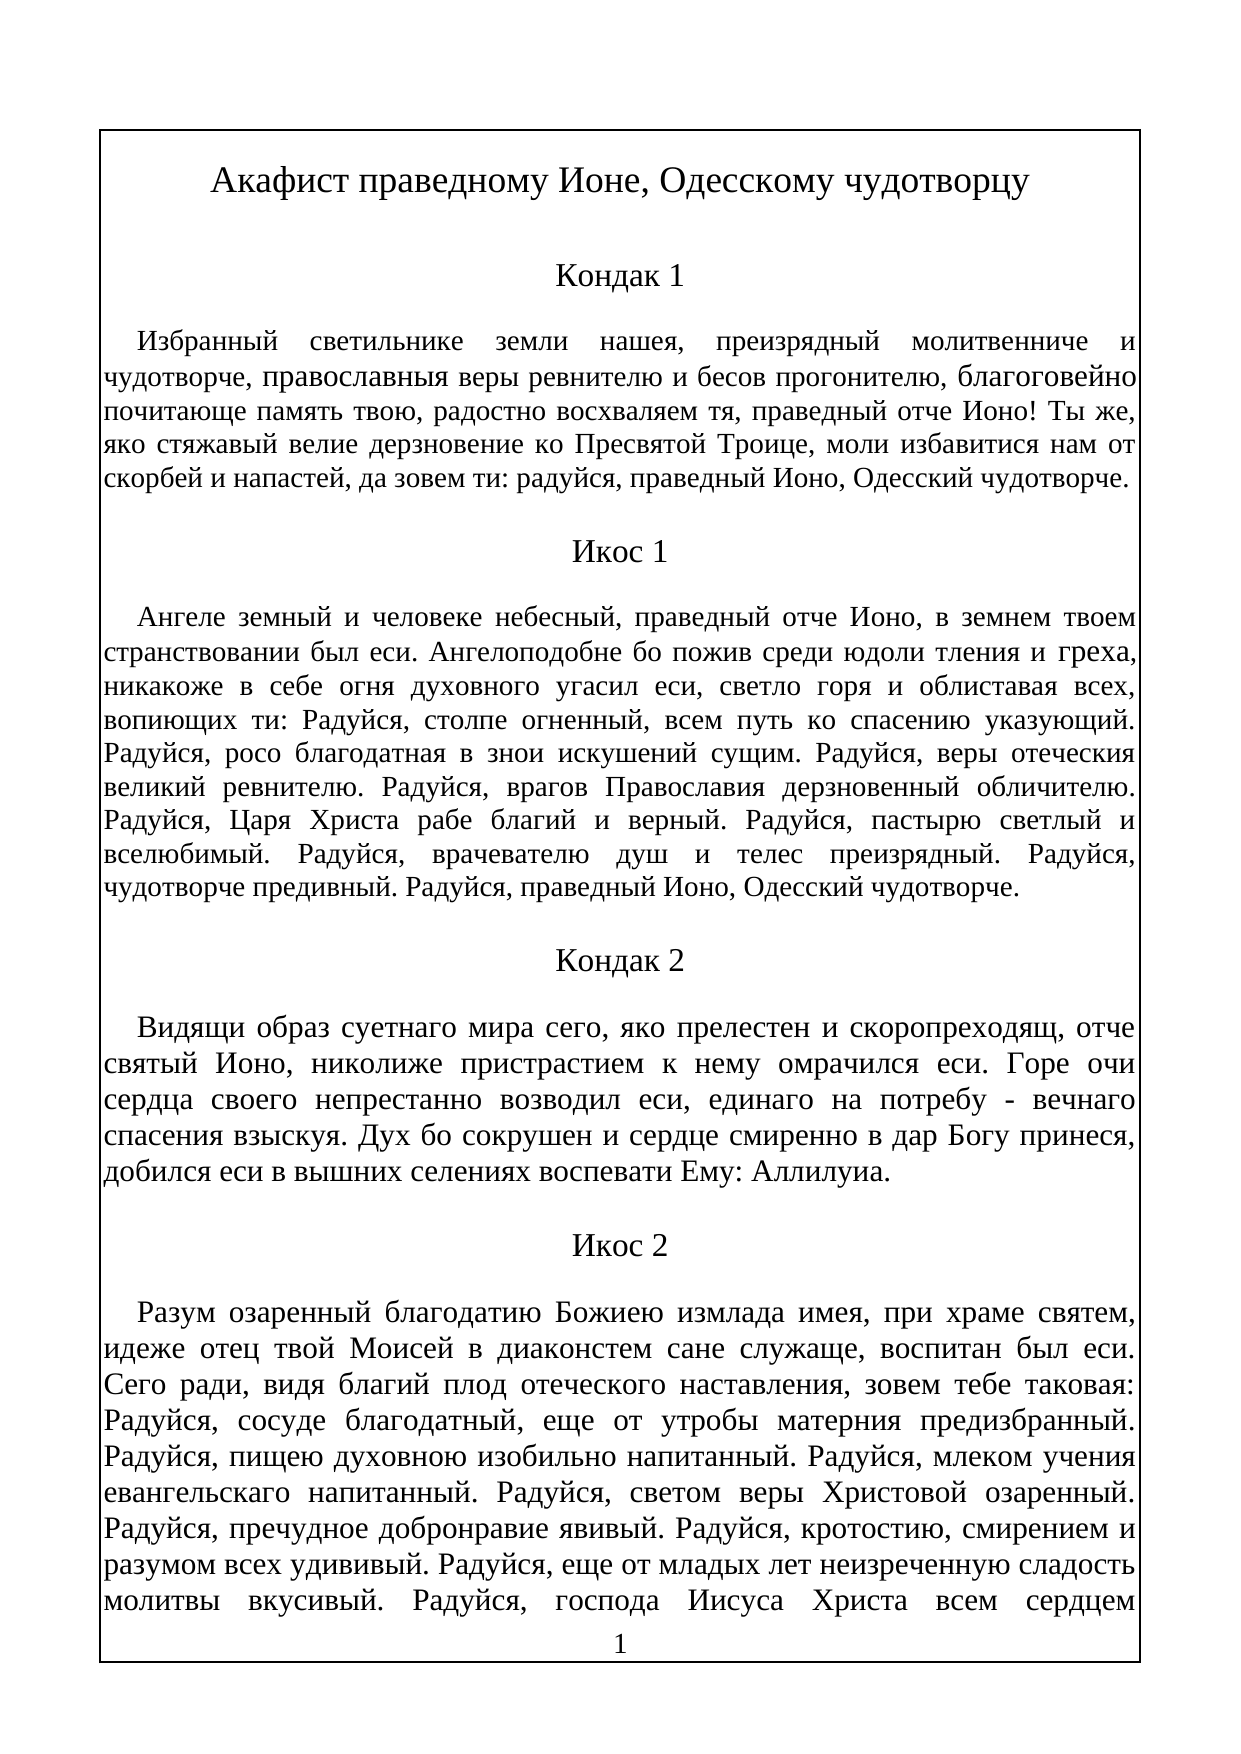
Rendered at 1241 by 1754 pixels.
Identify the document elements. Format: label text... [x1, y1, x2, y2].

subtitle Икос 1 [103, 531, 1137, 569]
text Разум озаренный благодатию Божиею измлада имея, при храме святем, идеже отец твой Моисей в диаконстем сане служаще, воспитан был еси. Сего ради, видя благий плод отеческого наставления, зовем тебе таковая: Радуйся, сосуде благодатный, еще от утробы матерния предизбранный. Радуйся, пищею духовною изобильно напитанный. Радуйся, млеком учения евангельскаго напитанный. Радуйся, светом веры Христовой озаренный. Радуйся, пречудное добронравие явивый. Радуйся, кротостию, смирением и разумом всех удививый. Радуйся, еще от младых лет неизреченную сладость молитвы вкусивый. Радуйся, господа Иисуса Христа всем сердцем [103, 1293, 1137, 1617]
subtitle Кондак 1 [103, 256, 1137, 294]
subtitle Икос 2 [103, 1226, 1137, 1264]
subtitle Кондак 2 [103, 941, 1137, 979]
text Ангеле земный и человеке небесный, праведный отче Ионо, в земнем твоем странствовании был еси. Ангелоподобне бо пожив среди юдоли тления и греха, никакоже в себе огня духовного угасил еси, светло горя и облиставая всех, вопиющих ти: Радуйся, столпе огненный, всем путь ко спасению указующий. Радуйся, росо благодатная в знои искушений сущим. Радуйся, веры отеческия великий ревнителю. Радуйся, врагов Православия дерзновенный обличителю. Радуйся, Царя Христа рабе благий и верный. Радуйся, пастырю светлый и вселюбимый. Радуйся, врачевателю душ и телес преизрядный. Радуйся, чудотворче предивный. Радуйся, праведный Ионо, Одесский чудотворче. [103, 599, 1137, 903]
text Избранный светильнике земли нашея, преизрядный молитвенниче и чудотворче, православныя веры ревнителю и бесов прогонителю, благоговейно почитающе память твою, радостно восхваляем тя, праведный отче Ионо! Ты же, яко стяжавый велие дерзновение ко Пресвятой Троице, моли избавитися нам от скорбей и напастей, да зовем ти: радуйся, праведный Ионо, Одесский чудотворче. [103, 323, 1137, 493]
subtitle Акафист праведному Ионе, Одесскому чудотворцу [103, 158, 1137, 201]
text Видящи образ суетнаго мира сего, яко прелестен и скоропреходящ, отче святый Ионо, николиже пристрастием к нему омрачился еси. Горе очи сердца своего непрестанно возводил еси, единаго на потребу - вечнаго спасения взыскуя. Дух бо сокрушен и сердце смиренно в дар Богу принеся, добился еси в вышних селениях воспевати Ему: Аллилуиа. [103, 1008, 1137, 1188]
